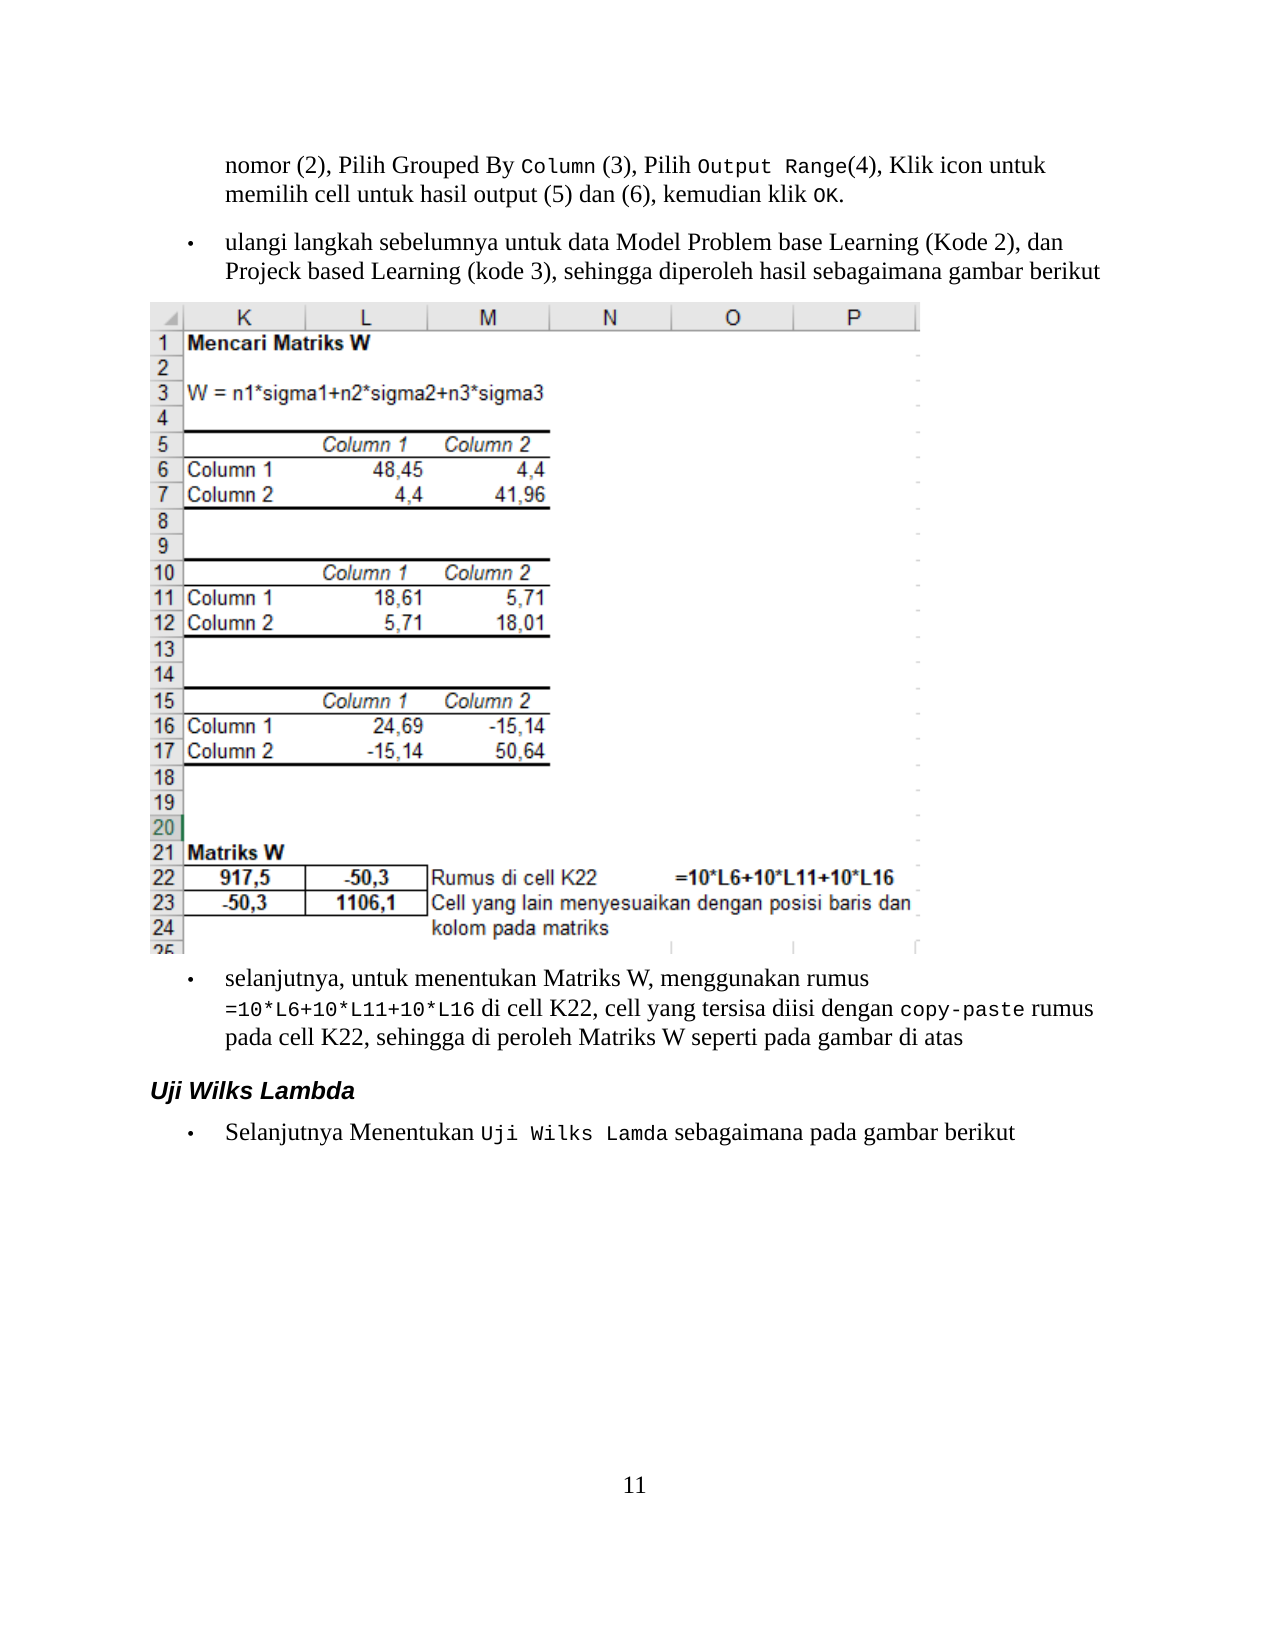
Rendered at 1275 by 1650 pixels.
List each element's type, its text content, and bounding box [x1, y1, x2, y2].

picture [150, 302, 921, 954]
list ulangi langkah sebelumnya untuk data Model Problem base Learning (Kode 2), dan Projeck based Learning (kode 3), sehingga diperoleh hasil sebagaimana gambar berikut [187, 227, 1125, 284]
list selanjutnya, untuk menentukan Matriks W, menggunakan rumus =10*L6+10*L11+10*L16 di cell K22, cell yang tersisa diisi dengan copy-paste rumus pada cell K22, sehingga di peroleh Matriks W seperti pada gambar di atas [187, 963, 1125, 1051]
list nomor (2), Pilih Grouped By Column (3), Pilih Output Range(4), Klik icon untuk memilih cell untuk hasil output (5) dan (6), kemudian klik OK. [187, 150, 1125, 209]
subtitle Uji Wilks Lambda [150, 1076, 1125, 1104]
list Selanjutnya Menentukan Uji Wilks Lamda sebagaimana pada gambar berikut [187, 1117, 1125, 1147]
